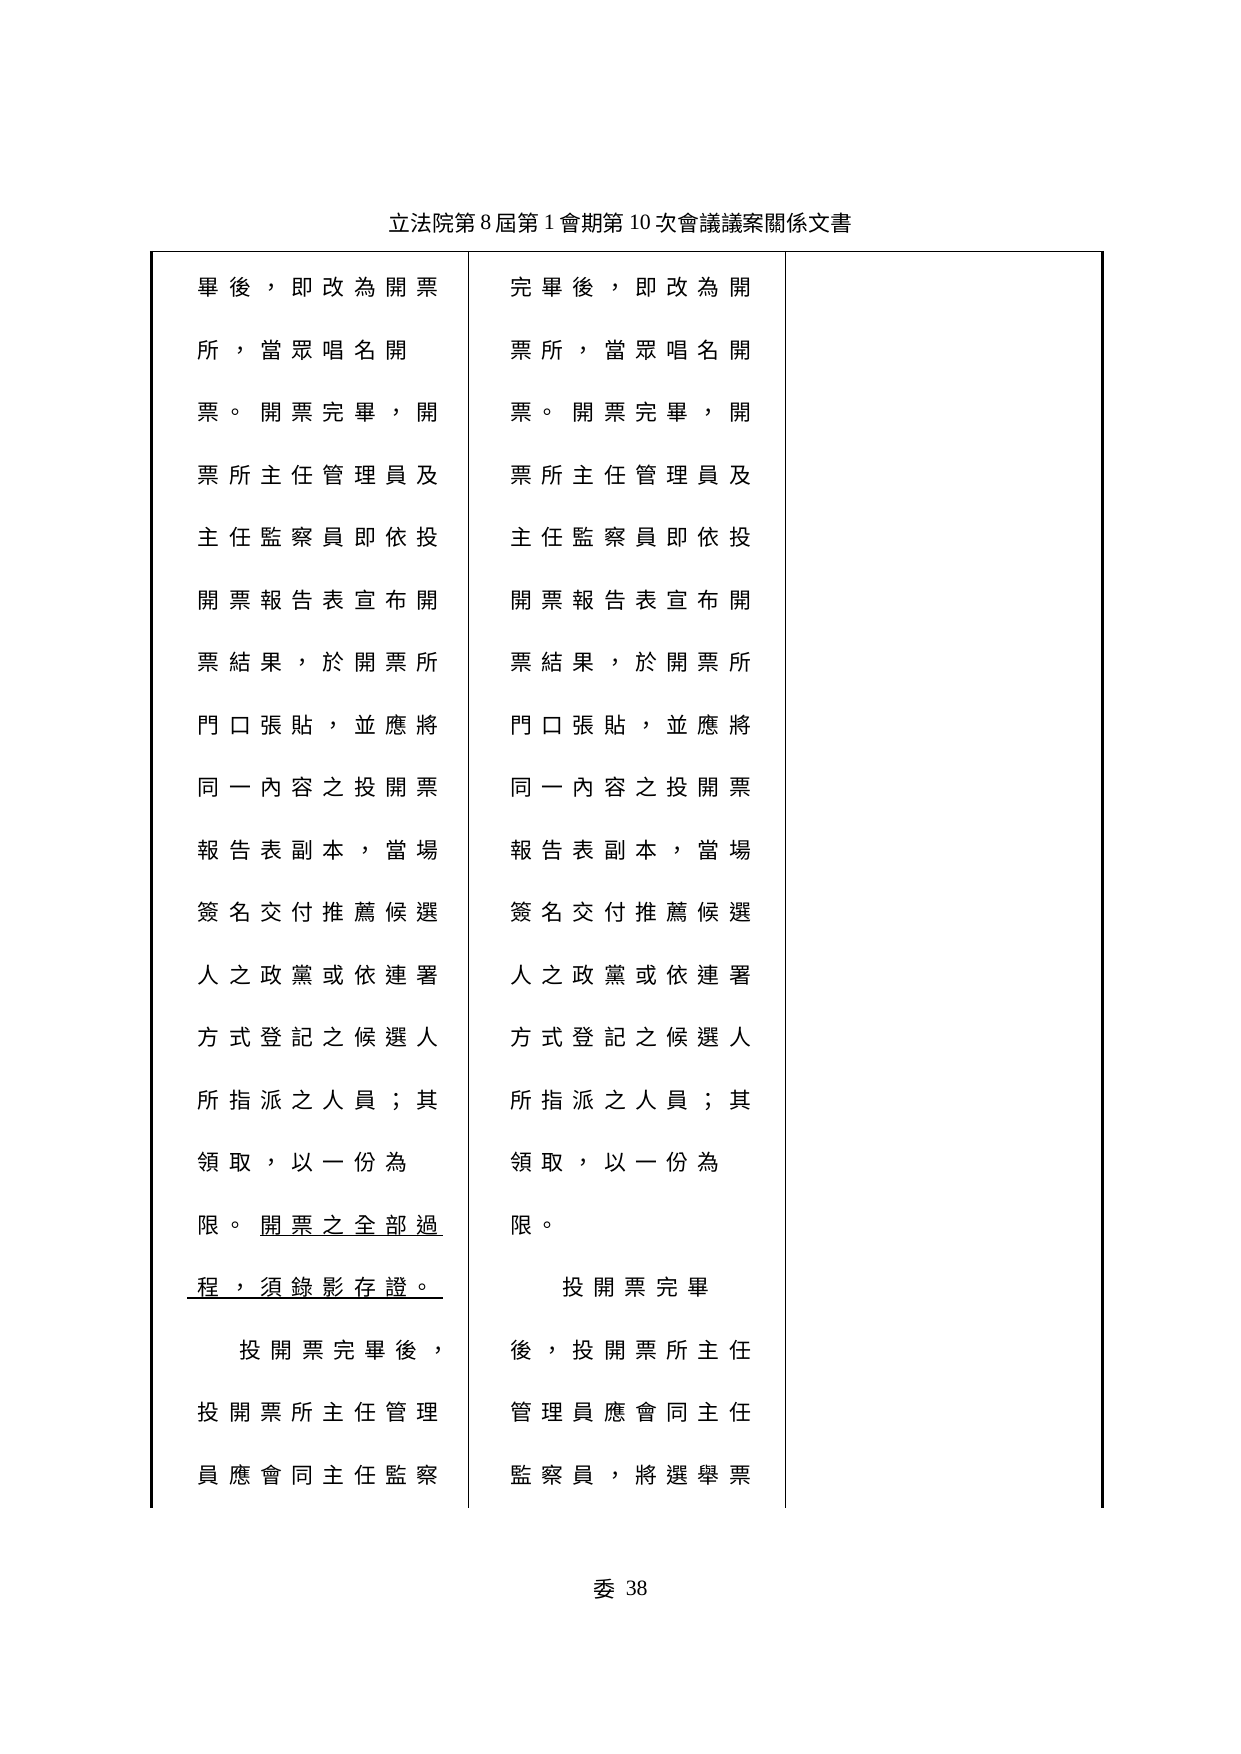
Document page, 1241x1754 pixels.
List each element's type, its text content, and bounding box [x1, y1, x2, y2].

table_cell 完畢後，即改為開票所，當眾唱名開票。開票完畢，開票所主任管理員及主任監察員即依投開票報告表宣布開票結果，於開票所門口張貼，並應將同一內容之投開票報告表副本，當場簽名交付推薦候選人之政黨或依連署方式登記之候選人所指派之人員；其領取，以一份為限。 投開票完畢後，投開票所主任管理員應會同主任監察員，將選舉票 [469, 252, 785, 1508]
table_cell 畢後，即改為開票所，當眾唱名開票。開票完畢，開票所主任管理員及主任監察員即依投開票報告表宣布開票結果，於開票所門口張貼，並應將同一內容之投開票報告表副本，當場簽名交付推薦候選人之政黨或依連署方式登記之候選人所指派之人員；其領取，以一份為限。開票之全部過程，須錄影存證。 投開票完畢後，投開票所主任管理員應會同主任監察 [153, 252, 468, 1508]
table_cell [786, 252, 1101, 1508]
